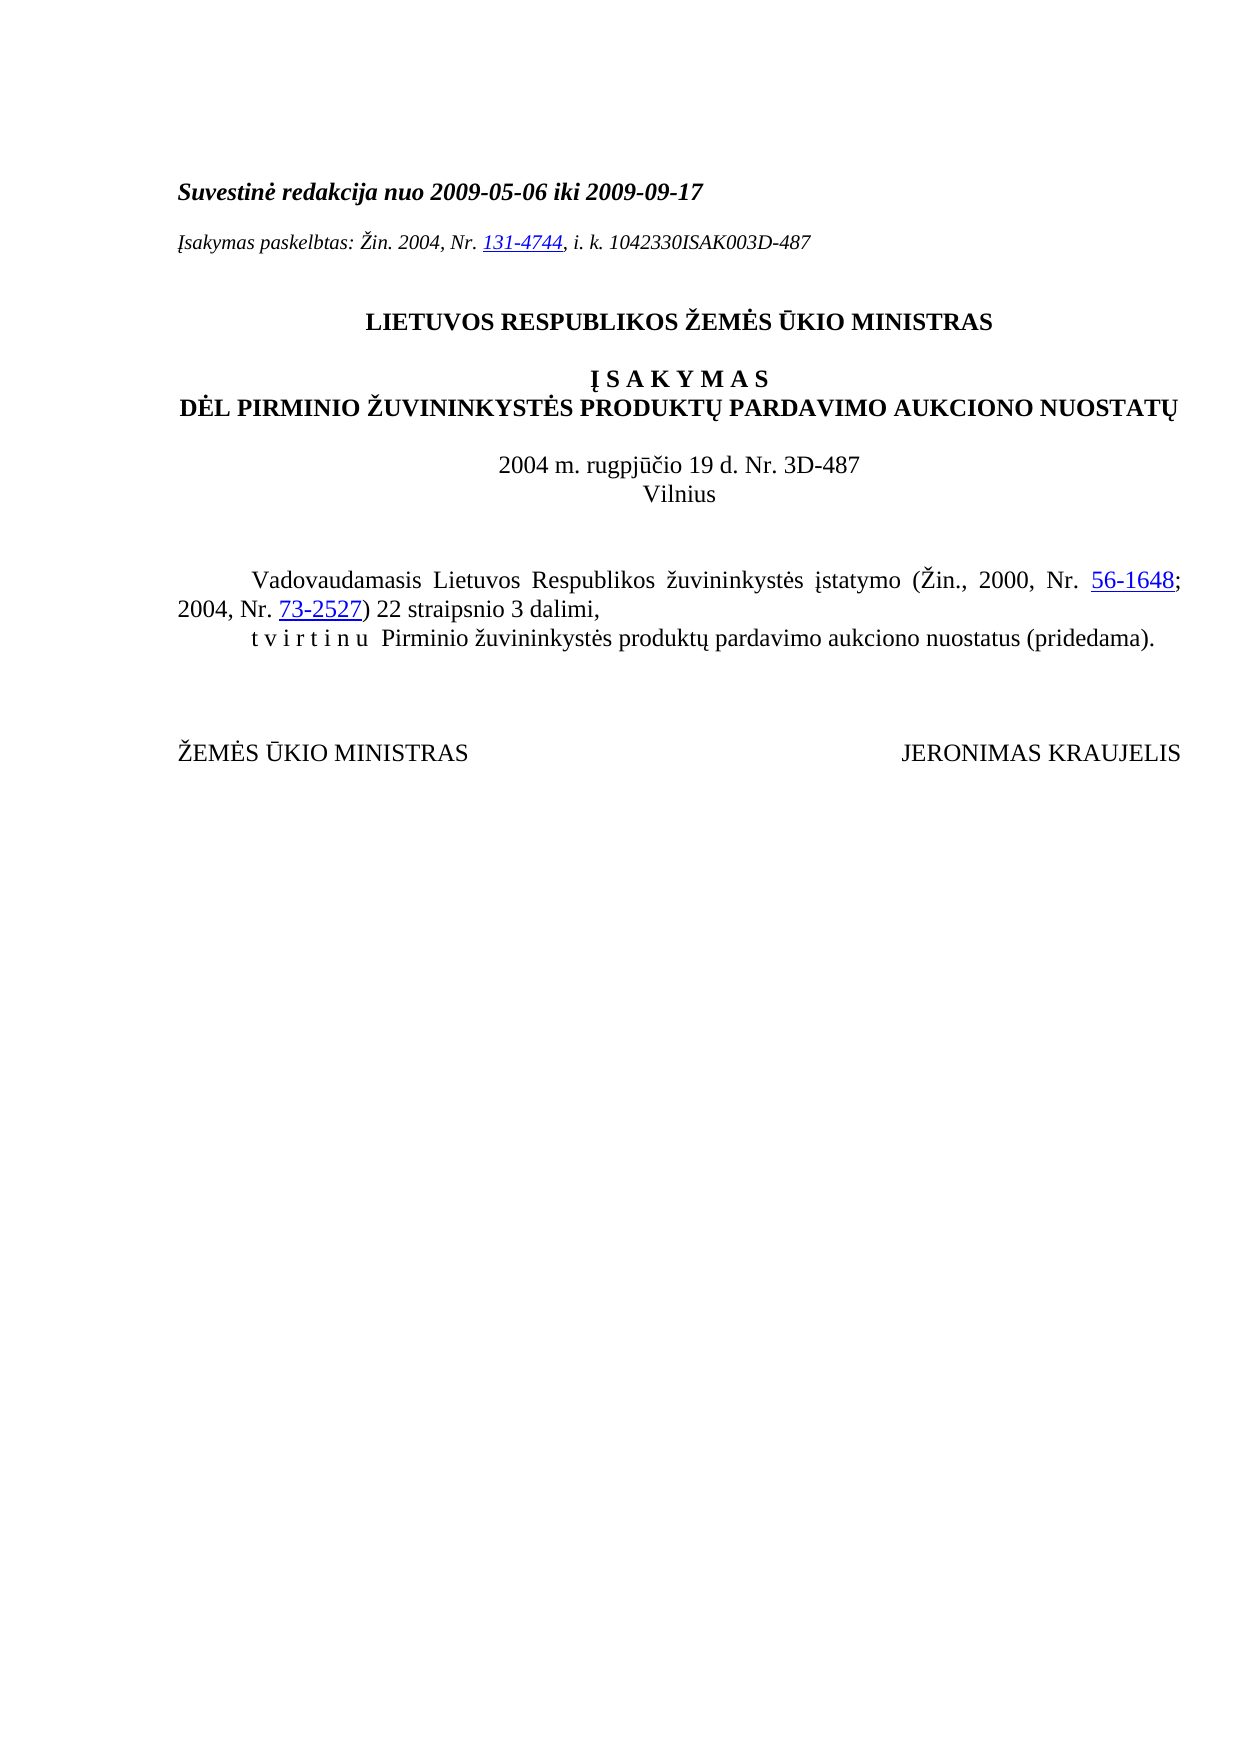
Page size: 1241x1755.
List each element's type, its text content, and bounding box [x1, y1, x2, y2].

text ŽEMĖS ŪKIO MINISTRAS JERONIMAS KRAUJELIS [177, 738, 1181, 767]
text Vadovaudamasis Lietuvos Respublikos žuvininkystės įstatymo (Žin., 2000, Nr. 56-1648; 2004, Nr. 73-2527) 22 straipsnio 3 dalimi, [177, 566, 1181, 623]
text Įsakymas paskelbtas: Žin. 2004, Nr. 131-4744, i. k. 1042330ISAK003D-487 [177, 230, 1181, 254]
text Suvestinė redakcija nuo 2009-05-06 iki 2009-09-17 [177, 177, 1181, 206]
text LIETUVOS RESPUBLIKOS ŽEMĖS ŪKIO MINISTRAS [177, 307, 1181, 336]
text Į S A K Y M A S [177, 364, 1181, 393]
text tvirtinu Pirminio žuvininkystės produktų pardavimo aukciono nuostatus (pridedama). [177, 623, 1181, 652]
text 2004 m. rugpjūčio 19 d. Nr. 3D-487 [177, 451, 1181, 479]
text Vilnius [177, 479, 1181, 508]
text DĖL PIRMINIO ŽUVININKYSTĖS PRODUKTŲ PARDAVIMO AUKCIONO NUOSTATŲ [177, 393, 1181, 422]
